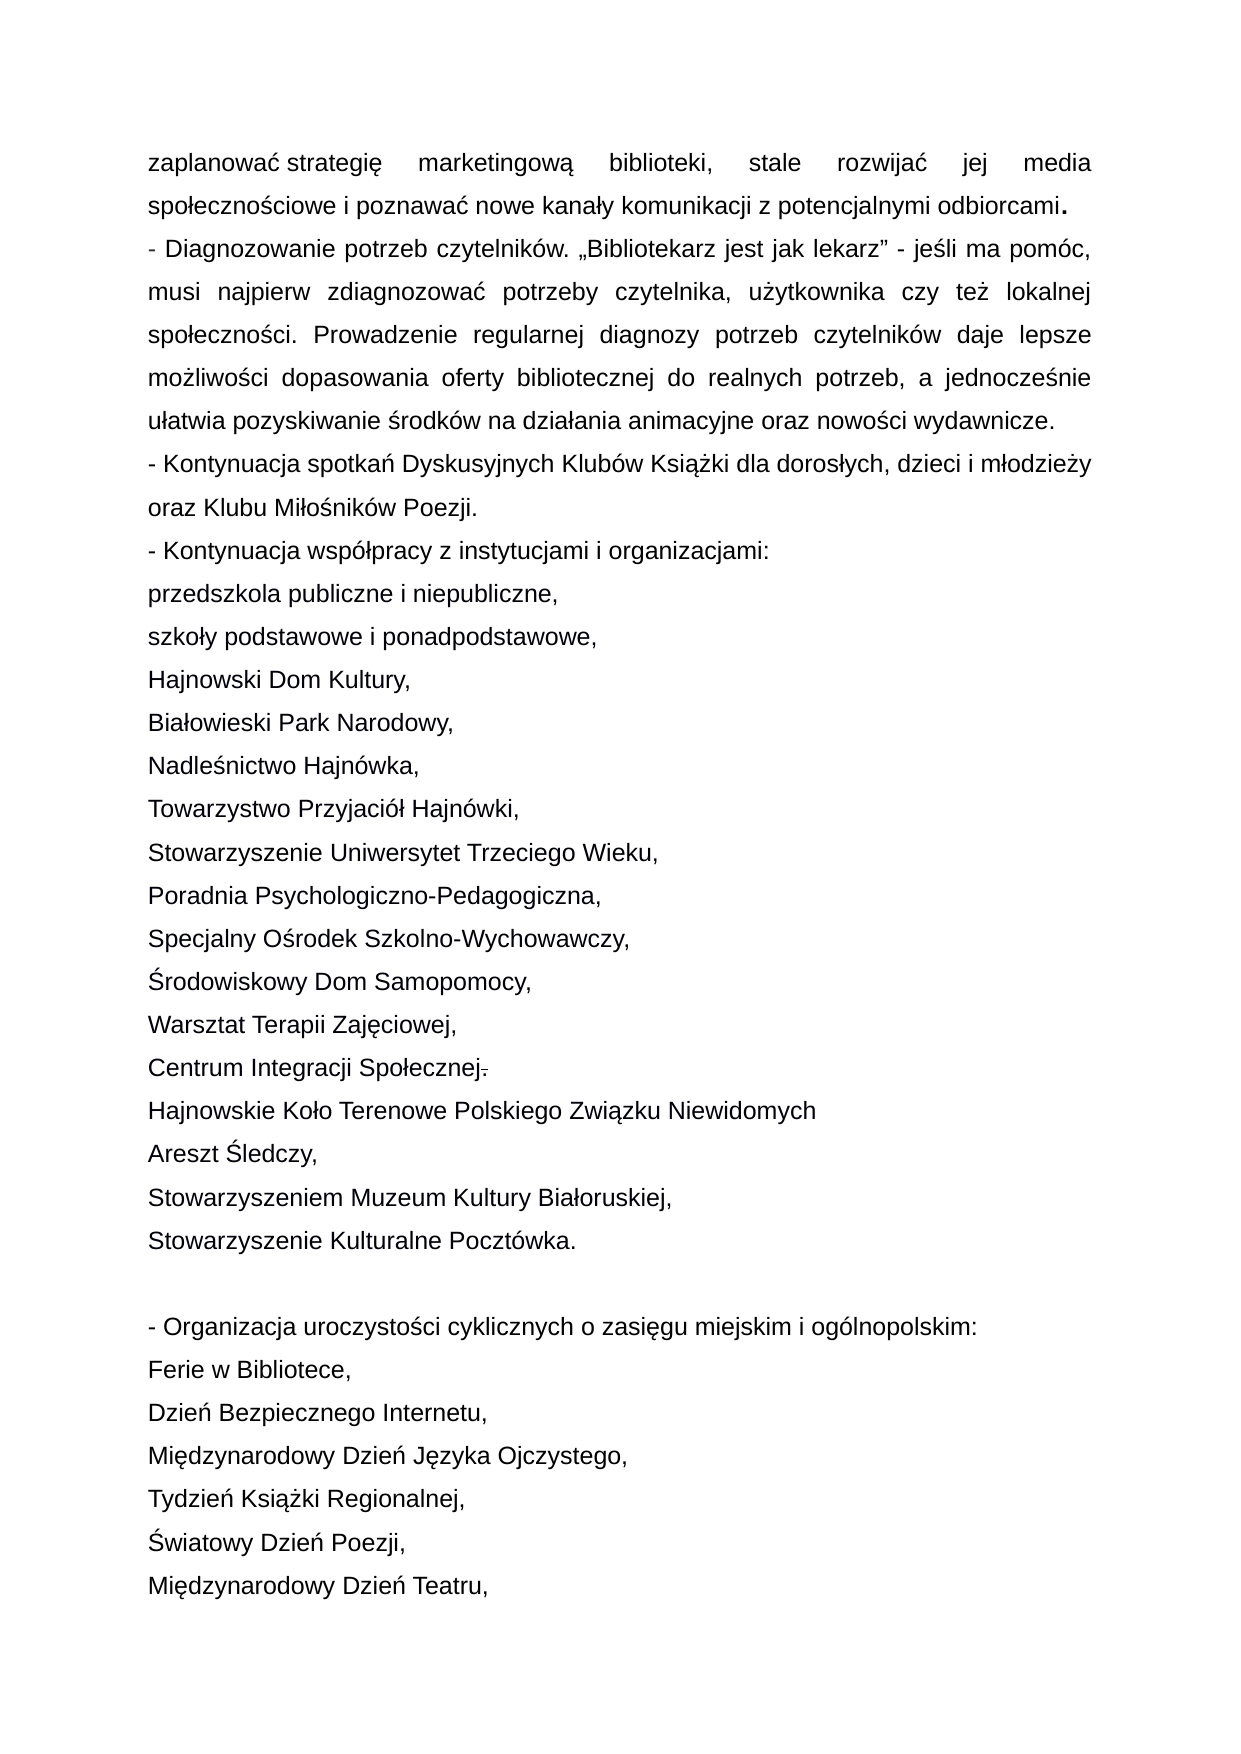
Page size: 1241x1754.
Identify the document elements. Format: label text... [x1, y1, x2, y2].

text przedszkola publiczne i niepubliczne, [148, 579, 1093, 608]
text Międzynarodowy Dzień Teatru, [148, 1571, 1093, 1599]
text Hajnowskie Koło Terenowe Polskiego Związku Niewidomych [148, 1096, 1093, 1125]
text Międzynarodowy Dzień Języka Ojczystego, [148, 1441, 1093, 1470]
text zaplanować strategię marketingową biblioteki, stale rozwijać jej media społecznościowe i poznawać nowe kanały komunikacji z potencjalnymi odbiorcami. [148, 148, 1093, 219]
text Środowiskowy Dom Samopomocy, [148, 967, 1093, 996]
text Stowarzyszenie Kulturalne Pocztówka. [148, 1226, 1093, 1254]
text Centrum Integracji Społecznej. [148, 1053, 1093, 1082]
text szkoły podstawowe i ponadpodstawowe, [148, 622, 1093, 651]
text - Kontynuacja spotkań Dyskusyjnych Klubów Książki dla dorosłych, dzieci i młodzieży oraz Klubu Miłośników Poezji. [148, 449, 1093, 521]
text - Kontynuacja współpracy z instytucjami i organizacjami: [148, 536, 1093, 564]
text Białowieski Park Narodowy, [148, 708, 1093, 737]
text Stowarzyszeniem Muzeum Kultury Białoruskiej, [148, 1183, 1093, 1211]
text Nadleśnictwo Hajnówka, [148, 751, 1093, 780]
text Stowarzyszenie Uniwersytet Trzeciego Wieku, [148, 838, 1093, 866]
text Światowy Dzień Poezji, [148, 1528, 1093, 1556]
text Warsztat Terapii Zajęciowej, [148, 1010, 1093, 1039]
text Specjalny Ośrodek Szkolno-Wychowawczy, [148, 924, 1093, 953]
text - Organizacja uroczystości cyklicznych o zasięgu miejskim i ogólnopolskim: [148, 1312, 1093, 1341]
text Towarzystwo Przyjaciół Hajnówki, [148, 794, 1093, 823]
text Tydzień Książki Regionalnej, [148, 1484, 1093, 1513]
text - Diagnozowanie potrzeb czytelników. „Bibliotekarz jest jak lekarz” - jeśli ma pomóc, musi najpierw zdiagnozować potrzeby czytelnika, użytkownika czy też lokalnej społeczności. Prowadzenie regularnej diagnozy potrzeb czytelników daje lepsze możliwości dopasowania oferty bibliotecznej do realnych potrzeb, a jednocześnie ułatwia pozyskiwanie środków na działania animacyjne oraz nowości wydawnicze. [148, 234, 1093, 435]
text Hajnowski Dom Kultury, [148, 665, 1093, 694]
text Areszt Śledczy, [148, 1139, 1093, 1168]
text Poradnia Psychologiczno-Pedagogiczna, [148, 881, 1093, 909]
text Ferie w Bibliotece, [148, 1355, 1093, 1384]
text Dzień Bezpiecznego Internetu, [148, 1398, 1093, 1427]
